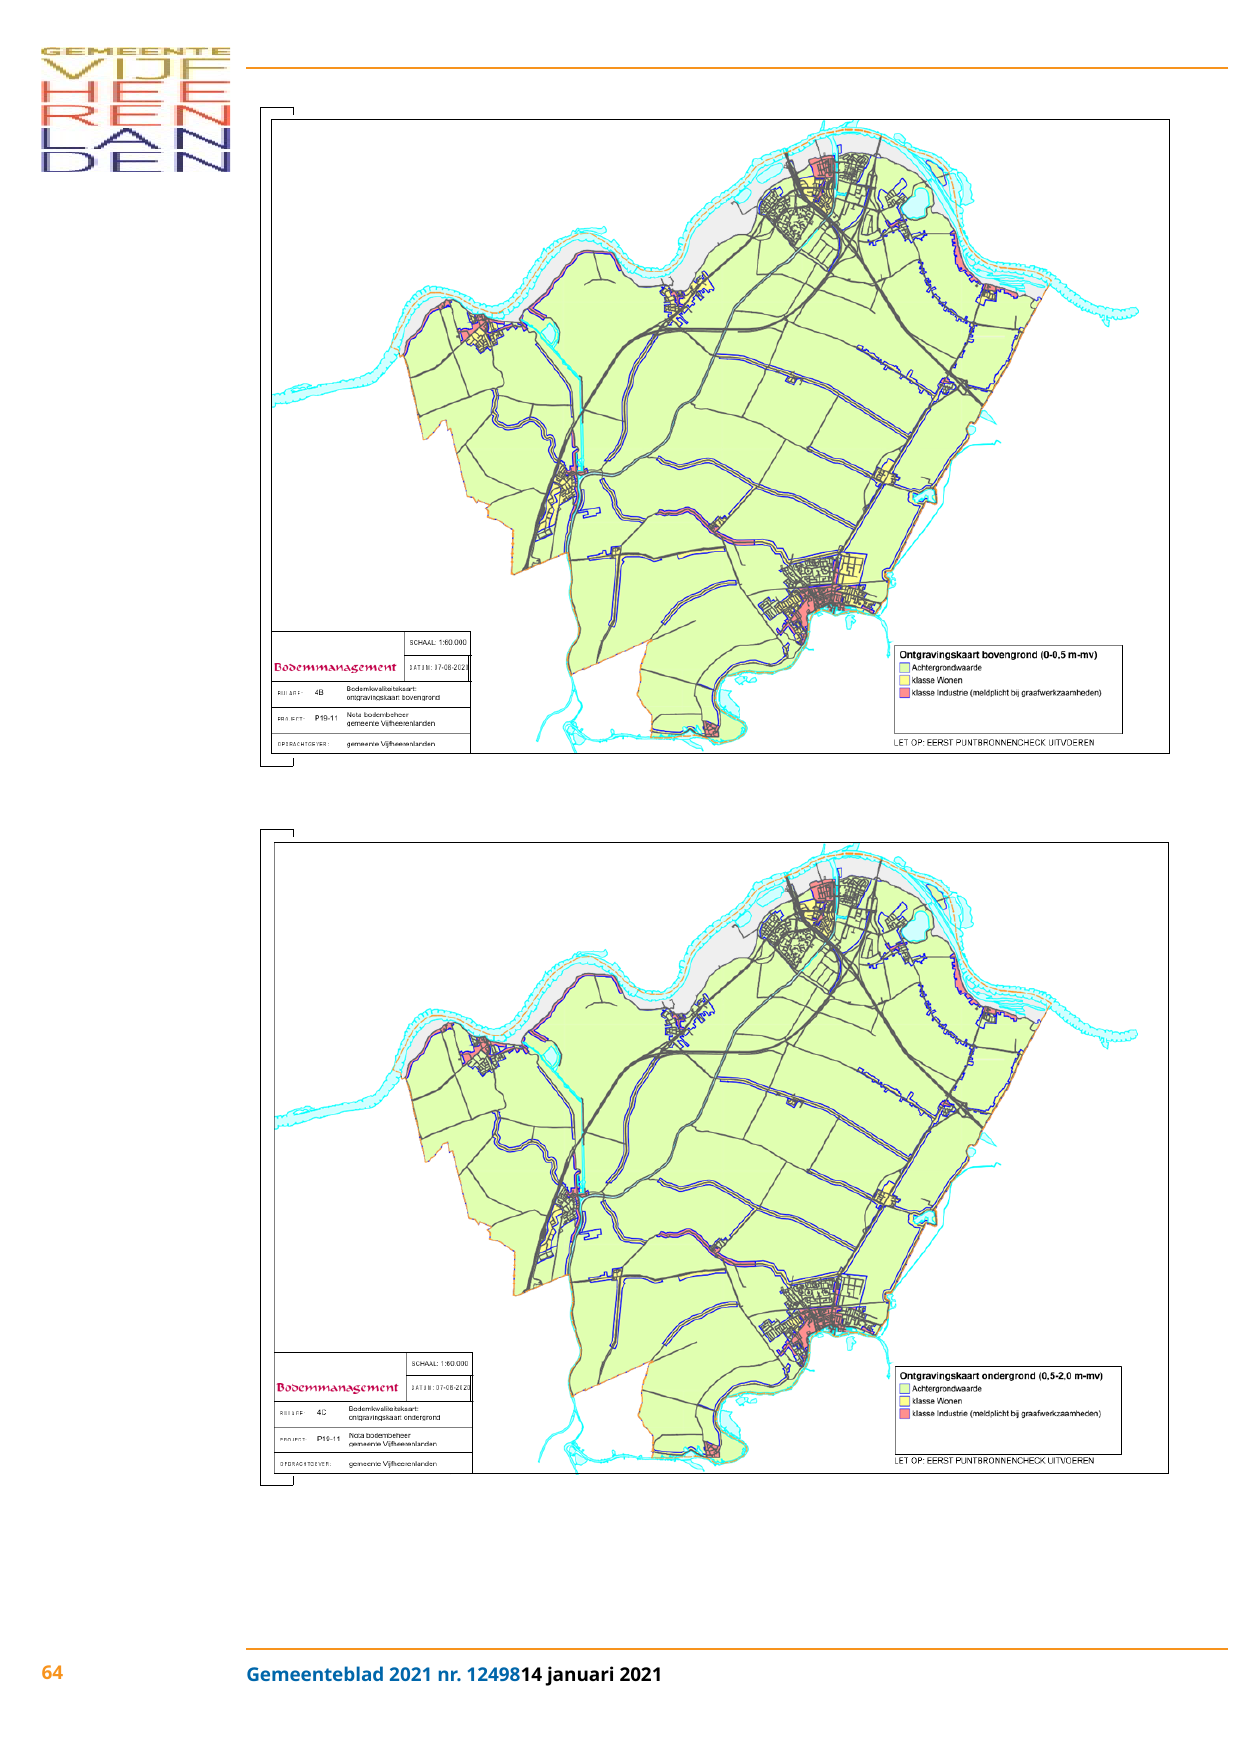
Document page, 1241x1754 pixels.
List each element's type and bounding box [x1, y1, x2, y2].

picture [268, 837, 1173, 1476]
picture [268, 115, 1173, 758]
picture [41, 47, 231, 172]
